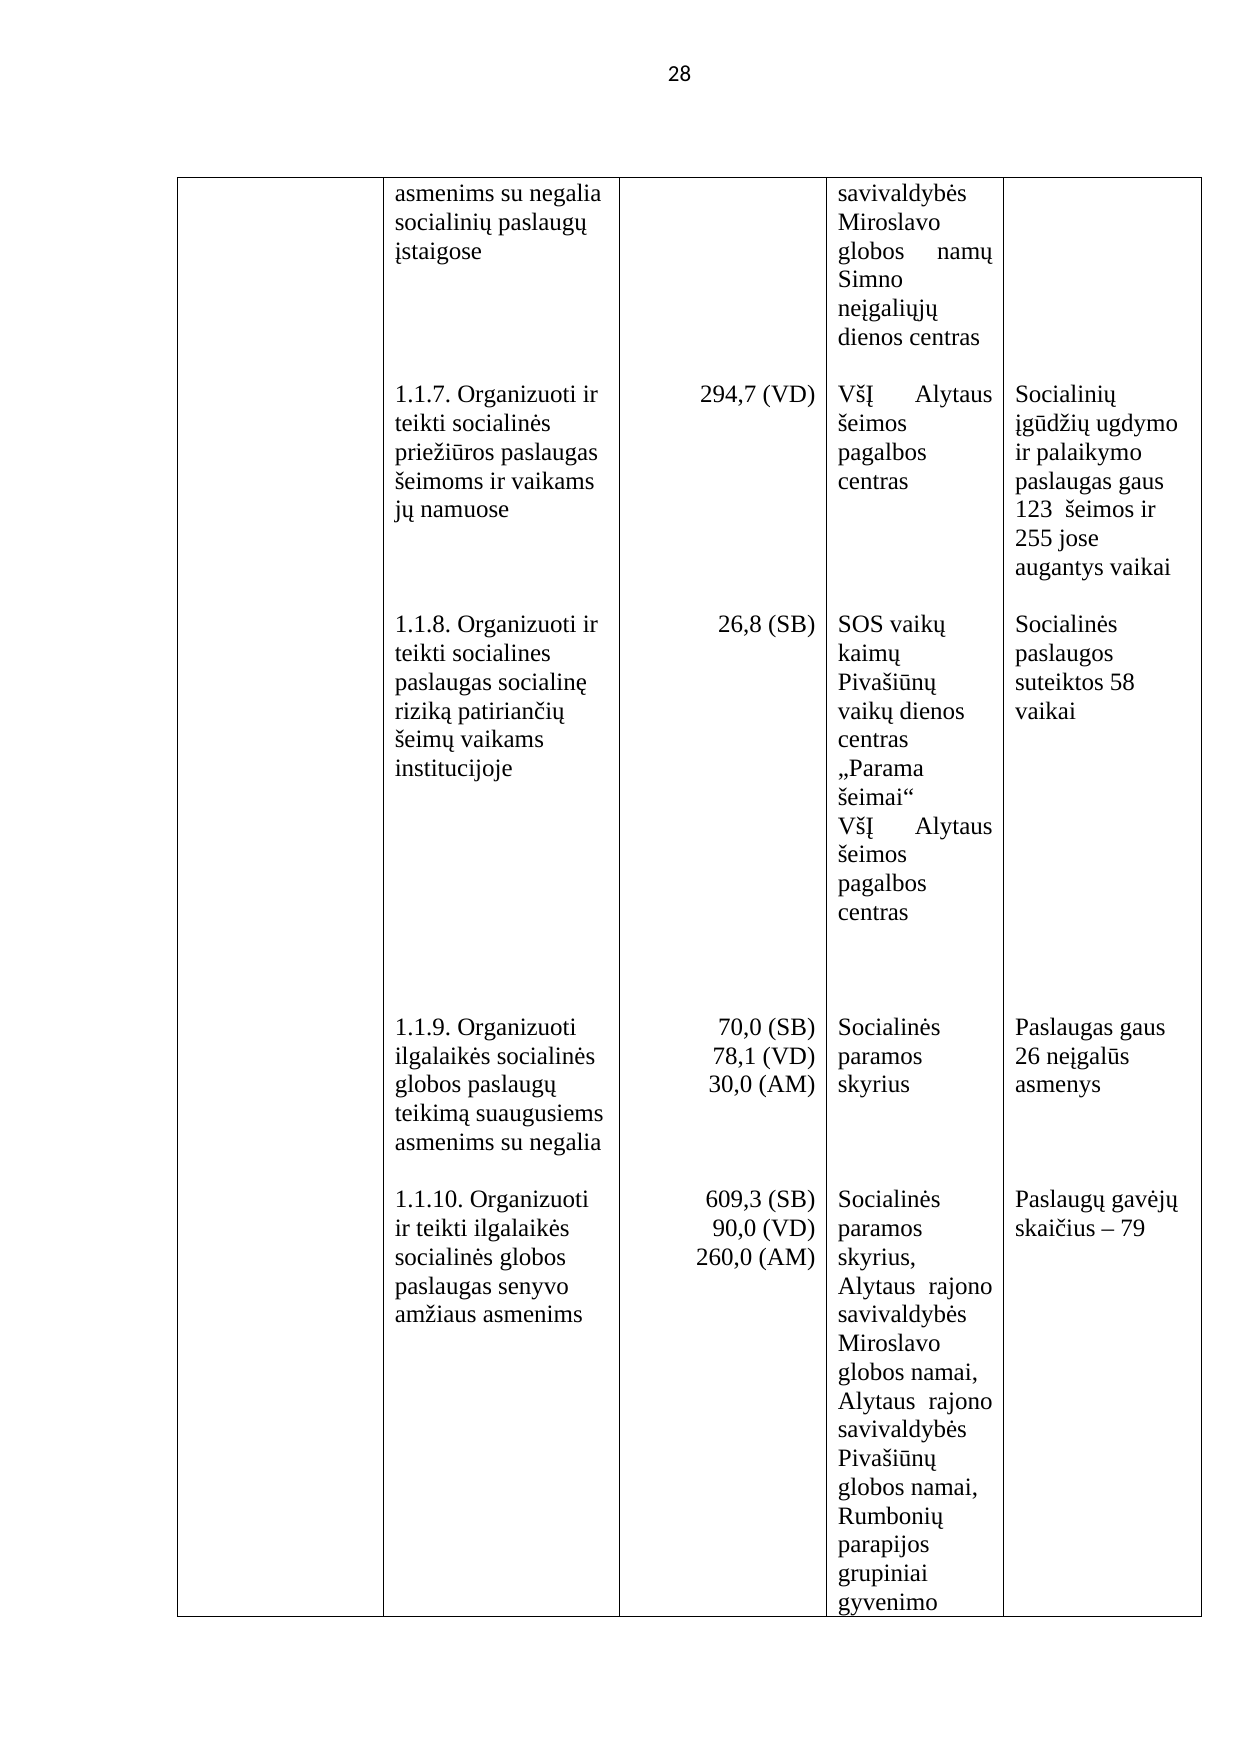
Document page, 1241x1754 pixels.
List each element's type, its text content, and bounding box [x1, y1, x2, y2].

table_cell asmenims su negalia socialinių paslaugų įstaigose 1.1.7. Organizuoti ir teikti socialinės priežiūros paslaugas šeimoms ir vaikams jų namuose 1.1.8. Organizuoti ir teikti socialines paslaugas socialinę riziką patiriančių šeimų vaikams institucijoje 1.1.9. Organizuoti ilgalaikės socialinės globos paslaugų teikimą suaugusiems asmenims su negalia 1.1.10. Organizuoti ir teikti ilgalaikės socialinės globos paslaugas senyvo amžiaus asmenims [384, 178, 619, 1616]
table_cell savivaldybės Miroslavo globos namų Simno neįgaliųjų dienos centras VšĮ Alytaus šeimos pagalbos centras SOS vaikų kaimų Pivašiūnų vaikų dienos centras „Parama šeimai“ VšĮ Alytaus šeimos pagalbos centras Socialinės paramos skyrius Socialinės paramos skyrius, Alytaus rajono savivaldybės Miroslavo globos namai, Alytaus rajono savivaldybės Pivašiūnų globos namai, Rumbonių parapijos grupiniai gyvenimo [827, 178, 1003, 1616]
table_cell 294,7 (VD) 26,8 (SB) 70,0 (SB) 78,1 (VD) 30,0 (AM) 609,3 (SB) 90,0 (VD) 260,0 (AM) [620, 178, 826, 1616]
table_cell Socialinių įgūdžių ugdymo ir palaikymo paslaugas gaus 123 šeimos ir 255 jose augantys vaikai Socialinės paslaugos suteiktos 58 vaikai Paslaugas gaus 26 neįgalūs asmenys Paslaugų gavėjų skaičius – 79 [1004, 178, 1201, 1616]
table_cell [178, 178, 383, 1616]
